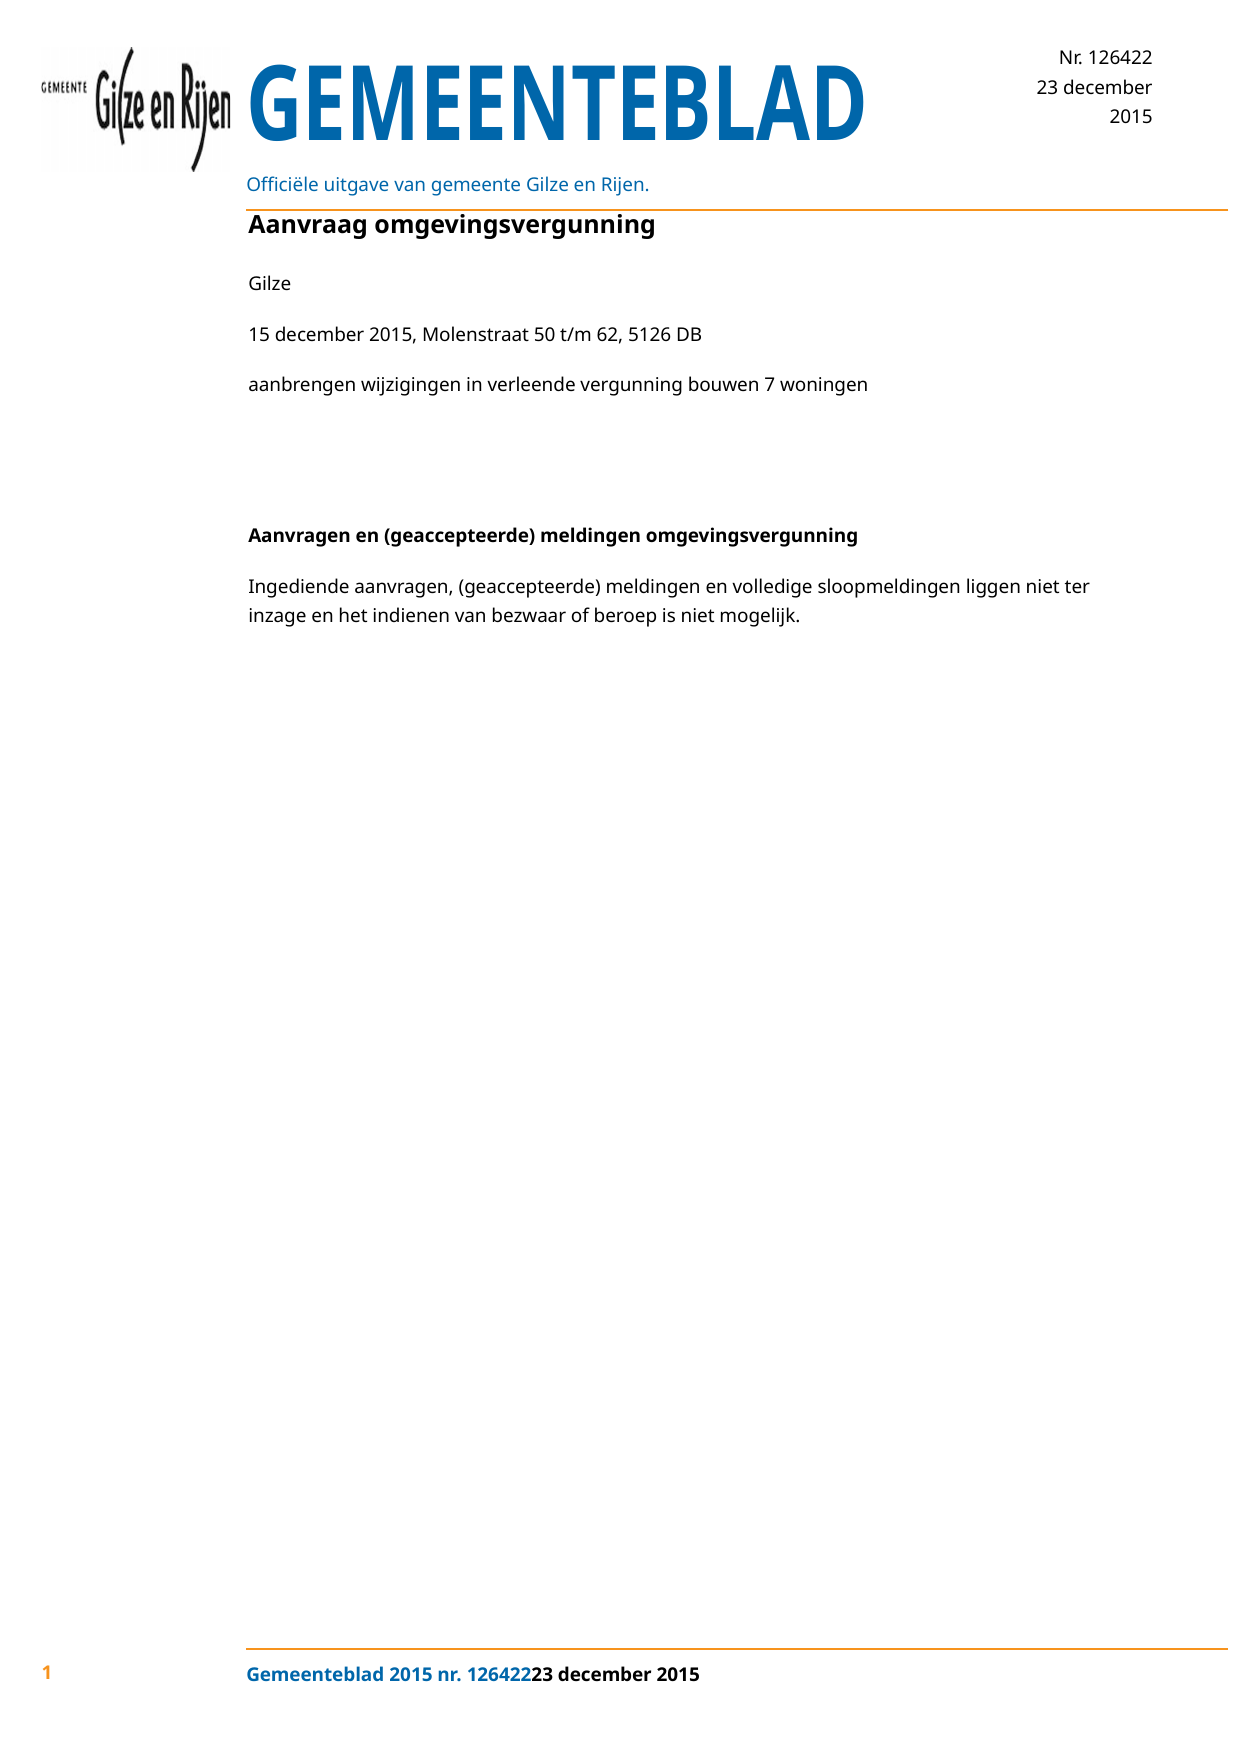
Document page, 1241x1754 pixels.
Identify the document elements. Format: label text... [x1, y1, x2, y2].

text aanbrengen wijzigingen in verleende vergunning bouwen 7 woningen [248, 371, 1152, 397]
picture [41, 47, 231, 172]
text Gilze [248, 270, 1152, 296]
text 15 december 2015, Molenstraat 50 t/m 62, 5126 DB [248, 321, 1152, 346]
text Aanvragen en (geaccepteerde) meldingen omgevingsvergunning [248, 522, 1152, 548]
text Aanvraag omgevingsvergunning [248, 211, 1152, 241]
text Ingediende aanvragen, (geaccepteerde) meldingen en volledige sloopmeldingen liggen niet ter inzage en het indienen van bezwaar of beroep is niet mogelijk. [248, 573, 1152, 628]
